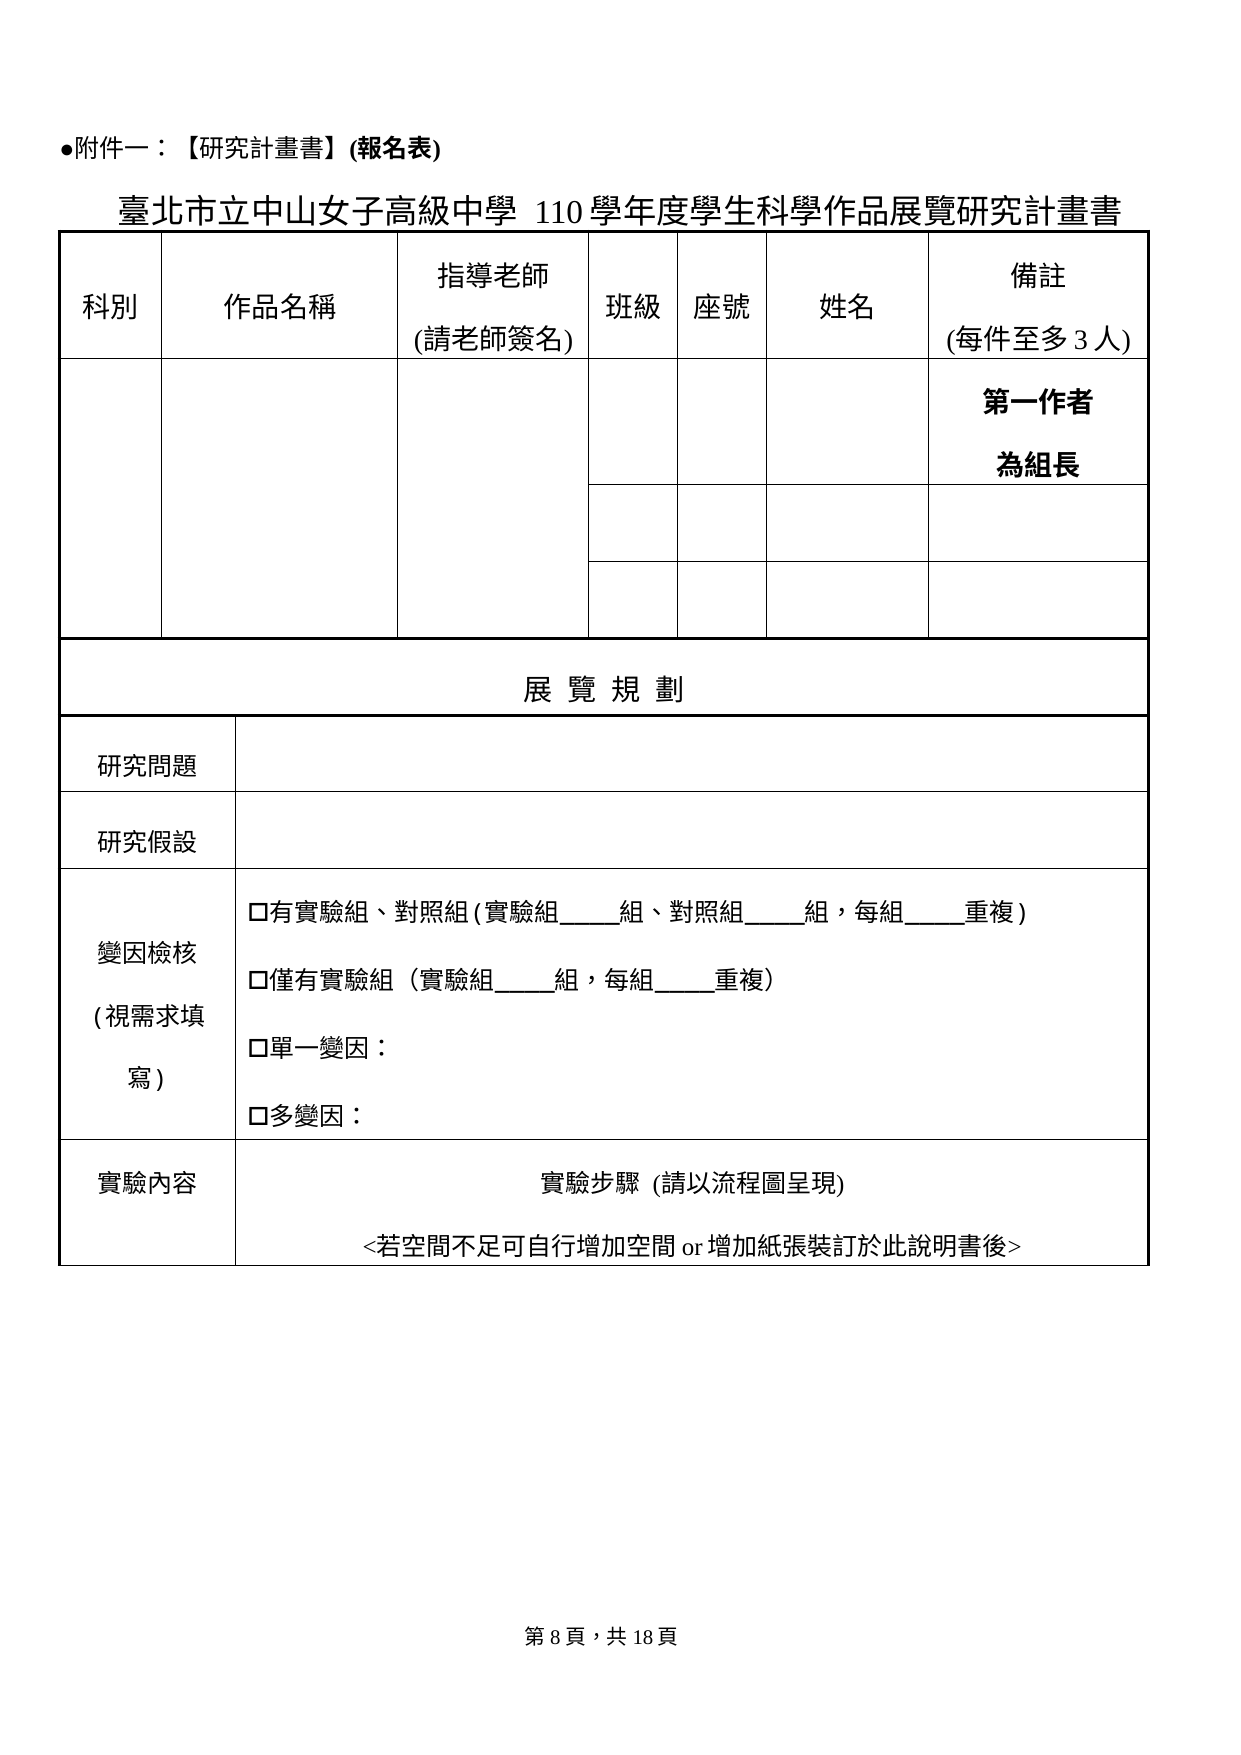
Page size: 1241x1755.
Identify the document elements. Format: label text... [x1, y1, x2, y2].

table_cell [929, 562, 1147, 637]
table_header 科別 [61, 233, 161, 358]
table_cell 有實驗組、對照組(實驗組____組、對照組____組，每組____重複) 僅有實驗組（實驗組____組，每組____重複） 單一變因： 多變因： [236, 869, 1147, 1139]
table_header 座號 [678, 233, 766, 358]
table_cell [589, 485, 677, 561]
table_cell [236, 792, 1147, 868]
table_cell 研究假設 [61, 792, 235, 868]
table_cell [589, 562, 677, 637]
table_cell [767, 485, 928, 561]
table_cell [767, 562, 928, 637]
table_cell 變因檢核 (視需求填寫) [61, 869, 235, 1139]
table_cell [398, 359, 588, 637]
table_cell 實驗內容 [61, 1140, 235, 1265]
table_cell 實驗步驟 (請以流程圖呈現) <若空間不足可自行增加空間or增加紙張裝訂於此說明書後> [236, 1140, 1147, 1265]
text 臺北市立中山女子高級中學 110學年度學生科學作品展覽研究計畫書 [59, 167, 1181, 229]
table_header 作品名稱 [162, 233, 397, 358]
table_cell [678, 562, 766, 637]
table_cell 展 覽 規 劃 [61, 640, 1147, 714]
table_header 姓名 [767, 233, 928, 358]
table_cell [767, 359, 928, 484]
table_cell [61, 359, 161, 637]
table_cell [678, 359, 766, 484]
table_cell 研究問題 [61, 717, 235, 791]
table_cell [162, 359, 397, 637]
text ●附件一：【研究計畫書】(報名表) [59, 104, 1181, 167]
table_cell [929, 485, 1147, 561]
table_cell 第一作者 為組長 [929, 359, 1147, 484]
table_cell [678, 485, 766, 561]
table_header 備註 (每件至多3人) [929, 233, 1147, 358]
table_header 班級 [589, 233, 677, 358]
table_header 指導老師 (請老師簽名) [398, 233, 588, 358]
table_cell [589, 359, 677, 484]
table_cell [236, 717, 1147, 791]
